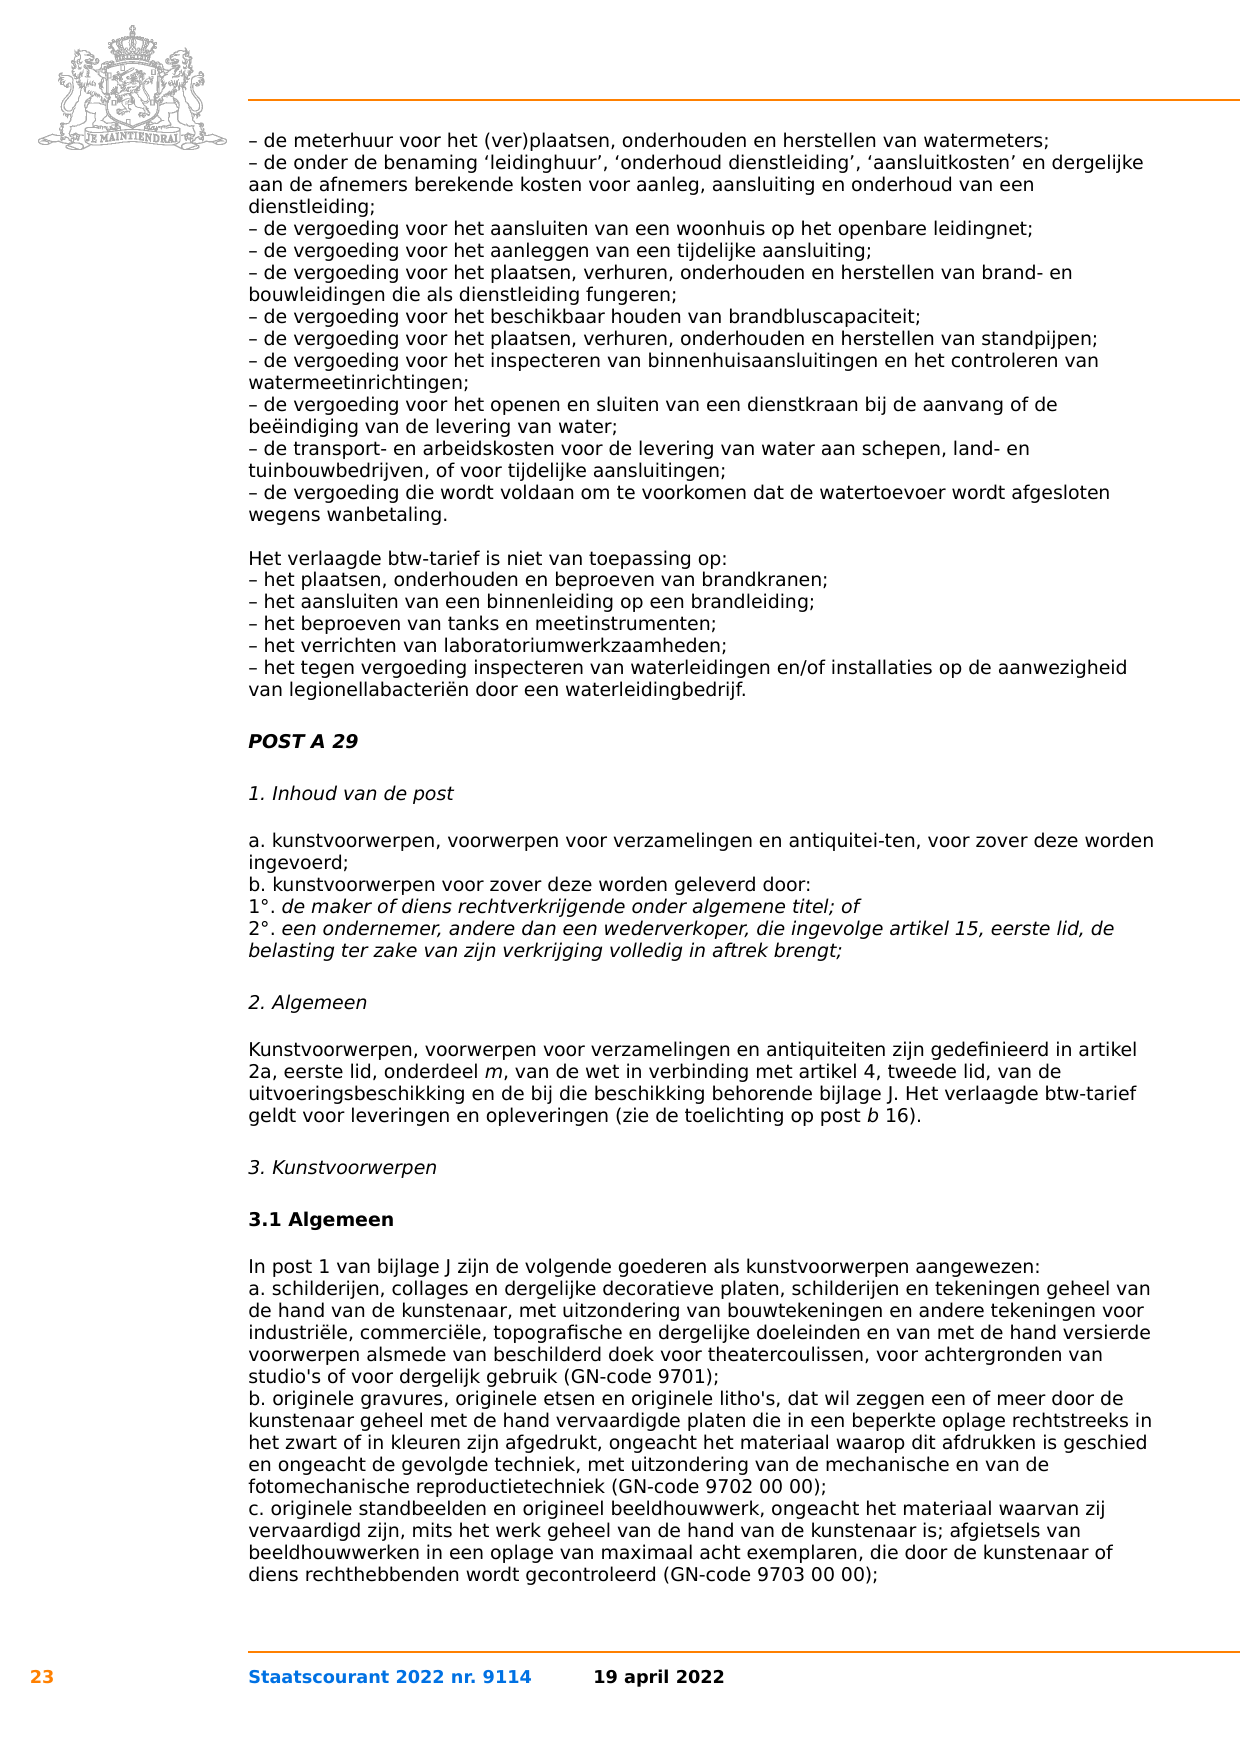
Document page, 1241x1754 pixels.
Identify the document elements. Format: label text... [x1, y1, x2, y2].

text – de transport- en arbeidskosten voor de levering van water aan schepen, land- en tuinbouwbedrijven, of voor tijdelijke aansluitingen; [248, 438, 1163, 482]
text – de vergoeding voor het openen en sluiten van een dienstkraan bij de aanvang of de beëindiging van de levering van water; [248, 394, 1163, 438]
subtitle 1. Inhoud van de post [248, 783, 1163, 805]
text c. originele standbeelden en origineel beeldhouwwerk, ongeacht het materiaal waarvan zij vervaardigd zijn, mits het werk geheel van de hand van de kunstenaar is; afgietsels van beeldhouwwerken in een oplage van maximaal acht exemplaren, die door de kunstenaar of diens rechthebbenden wordt gecontroleerd (GN-code 9703 00 00); [248, 1498, 1163, 1586]
text a. kunstvoorwerpen, voorwerpen voor verzamelingen en antiquitei-ten, voor zover deze worden ingevoerd; [248, 830, 1163, 874]
text a. schilderijen, collages en dergelijke decoratieve platen, schilderijen en tekeningen geheel van de hand van de kunstenaar, met uitzondering van bouwtekeningen en andere tekeningen voor industriële, commerciële, topografische en dergelijke doeleinden en van met de hand versierde voorwerpen alsmede van beschilderd doek voor theatercoulissen, voor achtergronden van studio's of voor dergelijk gebruik (GN-code 9701); [248, 1278, 1163, 1388]
text – de vergoeding voor het aansluiten van een woonhuis op het openbare leidingnet; [248, 218, 1163, 240]
text b. originele gravures, originele etsen en originele litho's, dat wil zeggen een of meer door de kunstenaar geheel met de hand vervaardigde platen die in een beperkte oplage rechtstreeks in het zwart of in kleuren zijn afgedrukt, ongeacht het materiaal waarop dit afdrukken is geschied en ongeacht de gevolgde techniek, met uitzondering van de mechanische en van de fotomechanische reproductietechniek (GN-code 9702 00 00); [248, 1388, 1163, 1498]
text – de vergoeding die wordt voldaan om te voorkomen dat de watertoevoer wordt afgesloten wegens wanbetaling. [248, 482, 1163, 526]
text – het verrichten van laboratoriumwerkzaamheden; [248, 635, 1163, 657]
subtitle 3. Kunstvoorwerpen [248, 1157, 1163, 1179]
text – de meterhuur voor het (ver)plaatsen, onderhouden en herstellen van watermeters; [248, 130, 1163, 152]
text 2°. een ondernemer, andere dan een wederverkoper, die ingevolge artikel 15, eerste lid, de belasting ter zake van zijn verkrijging volledig in aftrek brengt; [248, 918, 1163, 962]
text 1°. de maker of diens rechtverkrijgende onder algemene titel; of [248, 896, 1163, 918]
text In post 1 van bijlage J zijn de volgende goederen als kunstvoorwerpen aangewezen: [248, 1256, 1163, 1278]
text – de vergoeding voor het inspecteren van binnenhuisaansluitingen en het controleren van watermeetinrichtingen; [248, 350, 1163, 394]
text Kunstvoorwerpen, voorwerpen voor verzamelingen en antiquiteiten zijn gedefinieerd in artikel 2a, eerste lid, onderdeel m, van de wet in verbinding met artikel 4, tweede lid, van de uitvoeringsbeschikking en de bij die beschikking behorende bijlage J. Het verlaagde btw-tarief geldt voor leveringen en opleveringen (zie de toelichting op post b 16). [248, 1039, 1163, 1127]
text – het aansluiten van een binnenleiding op een brandleiding; [248, 591, 1163, 613]
text – het tegen vergoeding inspecteren van waterleidingen en/of installaties op de aanwezigheid van legionellabacteriën door een waterleidingbedrijf. [248, 657, 1163, 701]
text Het verlaagde btw-tarief is niet van toepassing op: [248, 547, 1163, 569]
text – de vergoeding voor het aanleggen van een tijdelijke aansluiting; [248, 240, 1163, 262]
text – het beproeven van tanks en meetinstrumenten; [248, 613, 1163, 635]
text – de vergoeding voor het plaatsen, verhuren, onderhouden en herstellen van brand- en bouwleidingen die als dienstleiding fungeren; [248, 262, 1163, 306]
text – de onder de benaming ‘leidinghuur’, ‘onderhoud dienstleiding’, ‘aansluitkosten’ en dergelijke aan de afnemers berekende kosten voor aanleg, aansluiting en onderhoud van een dienstleiding; [248, 152, 1163, 218]
subtitle POST A 29 [248, 731, 1163, 753]
subtitle 3.1 Algemeen [248, 1209, 1163, 1231]
text – het plaatsen, onderhouden en beproeven van brandkranen; [248, 569, 1163, 591]
text – de vergoeding voor het plaatsen, verhuren, onderhouden en herstellen van standpijpen; [248, 328, 1163, 350]
subtitle 2. Algemeen [248, 992, 1163, 1014]
text b. kunstvoorwerpen voor zover deze worden geleverd door: [248, 874, 1163, 896]
text – de vergoeding voor het beschikbaar houden van brandbluscapaciteit; [248, 306, 1163, 328]
picture [38, 25, 227, 150]
